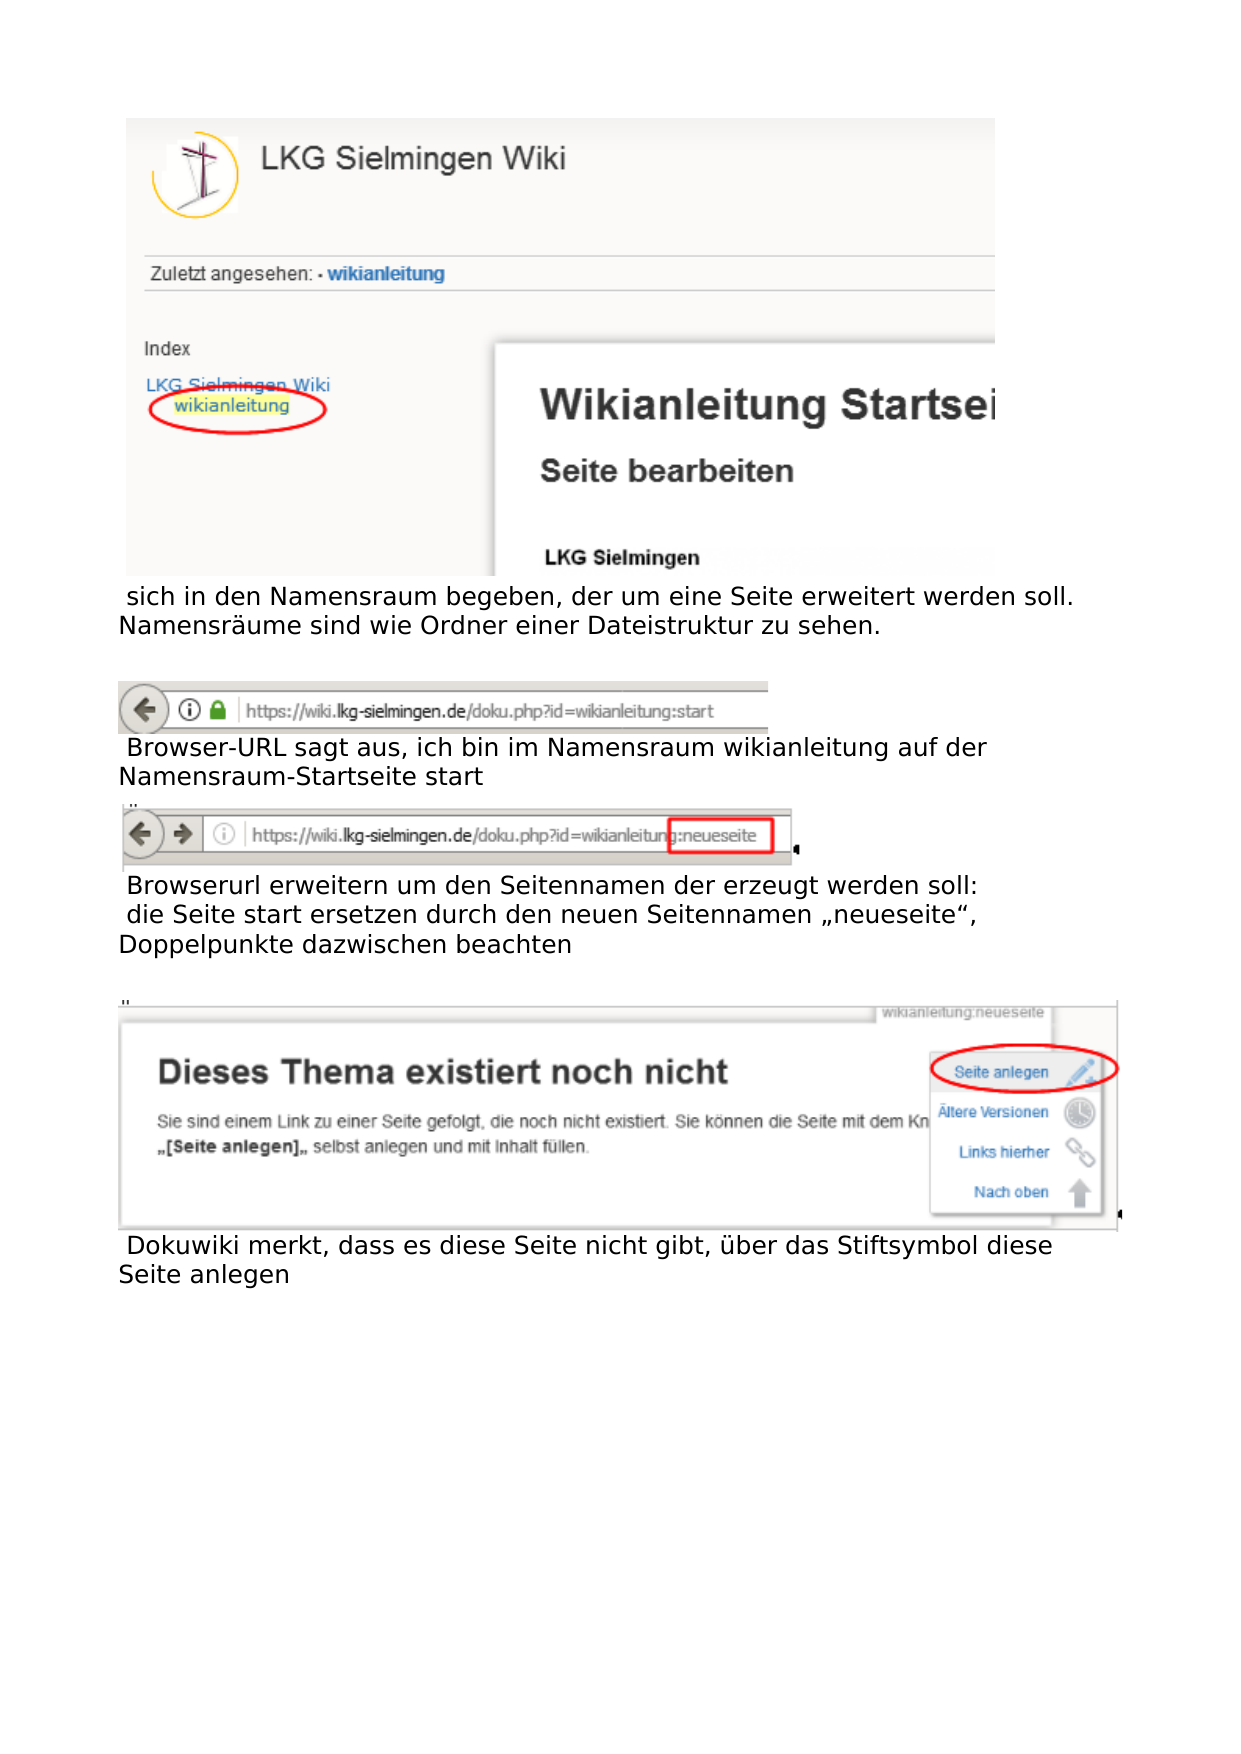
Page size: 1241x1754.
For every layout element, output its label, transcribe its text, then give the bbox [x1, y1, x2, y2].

text Browserurl erweitern um den Seitennamen der erzeugt werden soll: die Seite start ersetzen durch den neuen Seitennamen „neueseite“, Doppelpunkte dazwischen beachten [118, 804, 1122, 988]
text Browser-URL sagt aus, ich bin im Namensraum wikianleitung auf der Namensraum-Startseite start [118, 682, 1122, 792]
picture [118, 1000, 1123, 1232]
picture [118, 681, 769, 734]
text sich in den Namensraum begeben, der um eine Seite erweitert werden soll. Namensräume sind wie Ordner einer Dateistruktur zu sehen. [118, 118, 1122, 669]
picture [126, 118, 995, 576]
text Dokuwiki merkt, dass es diese Seite nicht gibt, über das Stiftsymbol diese Seite anlegen [118, 1232, 1122, 1289]
picture [118, 804, 800, 872]
